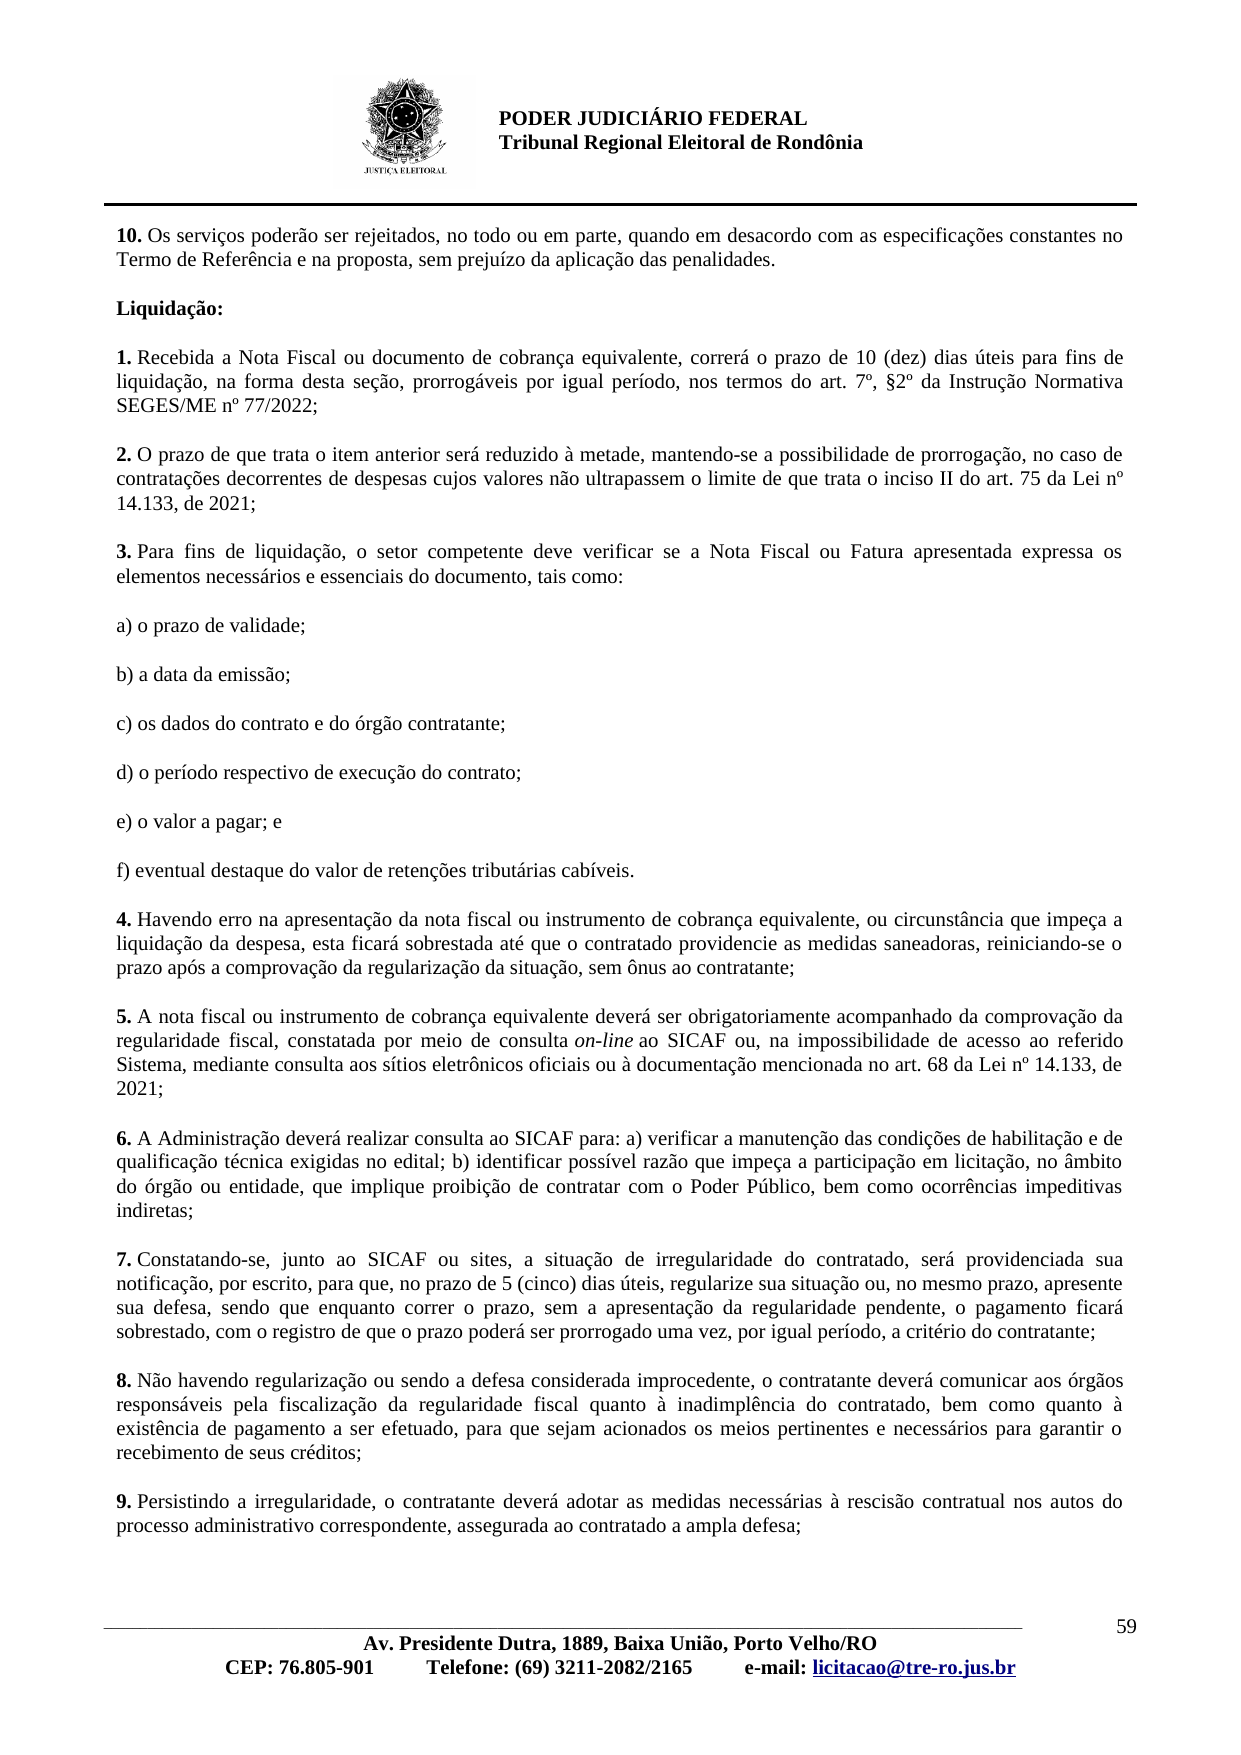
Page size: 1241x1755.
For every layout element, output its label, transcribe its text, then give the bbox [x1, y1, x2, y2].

text 9. Persistindo a irregularidade, o contratante deverá adotar as medidas necessárias à rescisão contratual nos autos do processo administrativo correspondente, assegurada ao contratado a ampla defesa; [116, 1489, 1124, 1537]
text 8. Não havendo regularização ou sendo a defesa considerada improcedente, o contratante deverá comunicar aos órgãos responsáveis pela fiscalização da regularidade fiscal quanto à inadimplência do contratado, bem como quanto à existência de pagamento a ser efetuado, para que sejam acionados os meios pertinentes e necessários para garantir o recebimento de seus créditos; [116, 1368, 1124, 1464]
text c) os dados do contrato e do órgão contratante; [116, 711, 1124, 735]
text f) eventual destaque do valor de retenções tributárias cabíveis. [116, 858, 1124, 882]
text a) o prazo de validade; [116, 613, 1124, 637]
text Liquidação: [116, 296, 1124, 320]
text 4. Havendo erro na apresentação da nota fiscal ou instrumento de cobrança equivalente, ou circunstância que impeça a liquidação da despesa, esta ficará sobrestada até que o contratado providencie as medidas saneadoras, reiniciando-se o prazo após a comprovação da regularização da situação, sem ônus ao contratante; [116, 907, 1124, 979]
text e) o valor a pagar; e [116, 809, 1124, 833]
text 1. Recebida a Nota Fiscal ou documento de cobrança equivalente, correrá o prazo de 10 (dez) dias úteis para fins de liquidação, na forma desta seção, prorrogáveis por igual período, nos termos do art. 7º, §2º da Instrução Normativa SEGES/ME nº 77/2022; [116, 345, 1124, 417]
text 7. Constatando-se, junto ao SICAF ou sites, a situação de irregularidade do contratado, será providenciada sua notificação, por escrito, para que, no prazo de 5 (cinco) dias úteis, regularize sua situação ou, no mesmo prazo, apresente sua defesa, sendo que enquanto correr o prazo, sem a apresentação da regularidade pendente, o pagamento ficará sobrestado, com o registro de que o prazo poderá ser prorrogado uma vez, por igual período, a critério do contratante; [116, 1247, 1124, 1343]
text b) a data da emissão; [116, 662, 1124, 686]
text 6. A Administração deverá realizar consulta ao SICAF para: a) verificar a manutenção das condições de habilitação e de qualificação técnica exigidas no edital; b) identificar possível razão que impeça a participação em licitação, no âmbito do órgão ou entidade, que implique proibição de contratar com o Poder Público, bem como ocorrências impeditivas indiretas; [116, 1125, 1124, 1222]
text 5. A nota fiscal ou instrumento de cobrança equivalente deverá ser obrigatoriamente acompanhado da comprovação da regularidade fiscal, constatada por meio de consulta on-line ao SICAF ou, na impossibilidade de acesso ao referido Sistema, mediante consulta aos sítios eletrônicos oficiais ou à documentação mencionada no art. 68 da Lei nº 14.133, de 2021; [116, 1004, 1124, 1100]
text 3. Para fins de liquidação, o setor competente deve verificar se a Nota Fiscal ou Fatura apresentada expressa os elementos necessários e essenciais do documento, tais como: [116, 539, 1124, 588]
text 2. O prazo de que trata o item anterior será reduzido à metade, mantendo-se a possibilidade de prorrogação, no caso de contratações decorrentes de despesas cujos valores não ultrapassem o limite de que trata o inciso II do art. 75 da Lei nº 14.133, de 2021; [116, 442, 1124, 514]
text 10. Os serviços poderão ser rejeitados, no todo ou em parte, quando em desacordo com as especificações constantes no Termo de Referência e na proposta, sem prejuízo da aplicação das penalidades. [116, 223, 1124, 271]
text d) o período respectivo de execução do contrato; [116, 760, 1124, 784]
